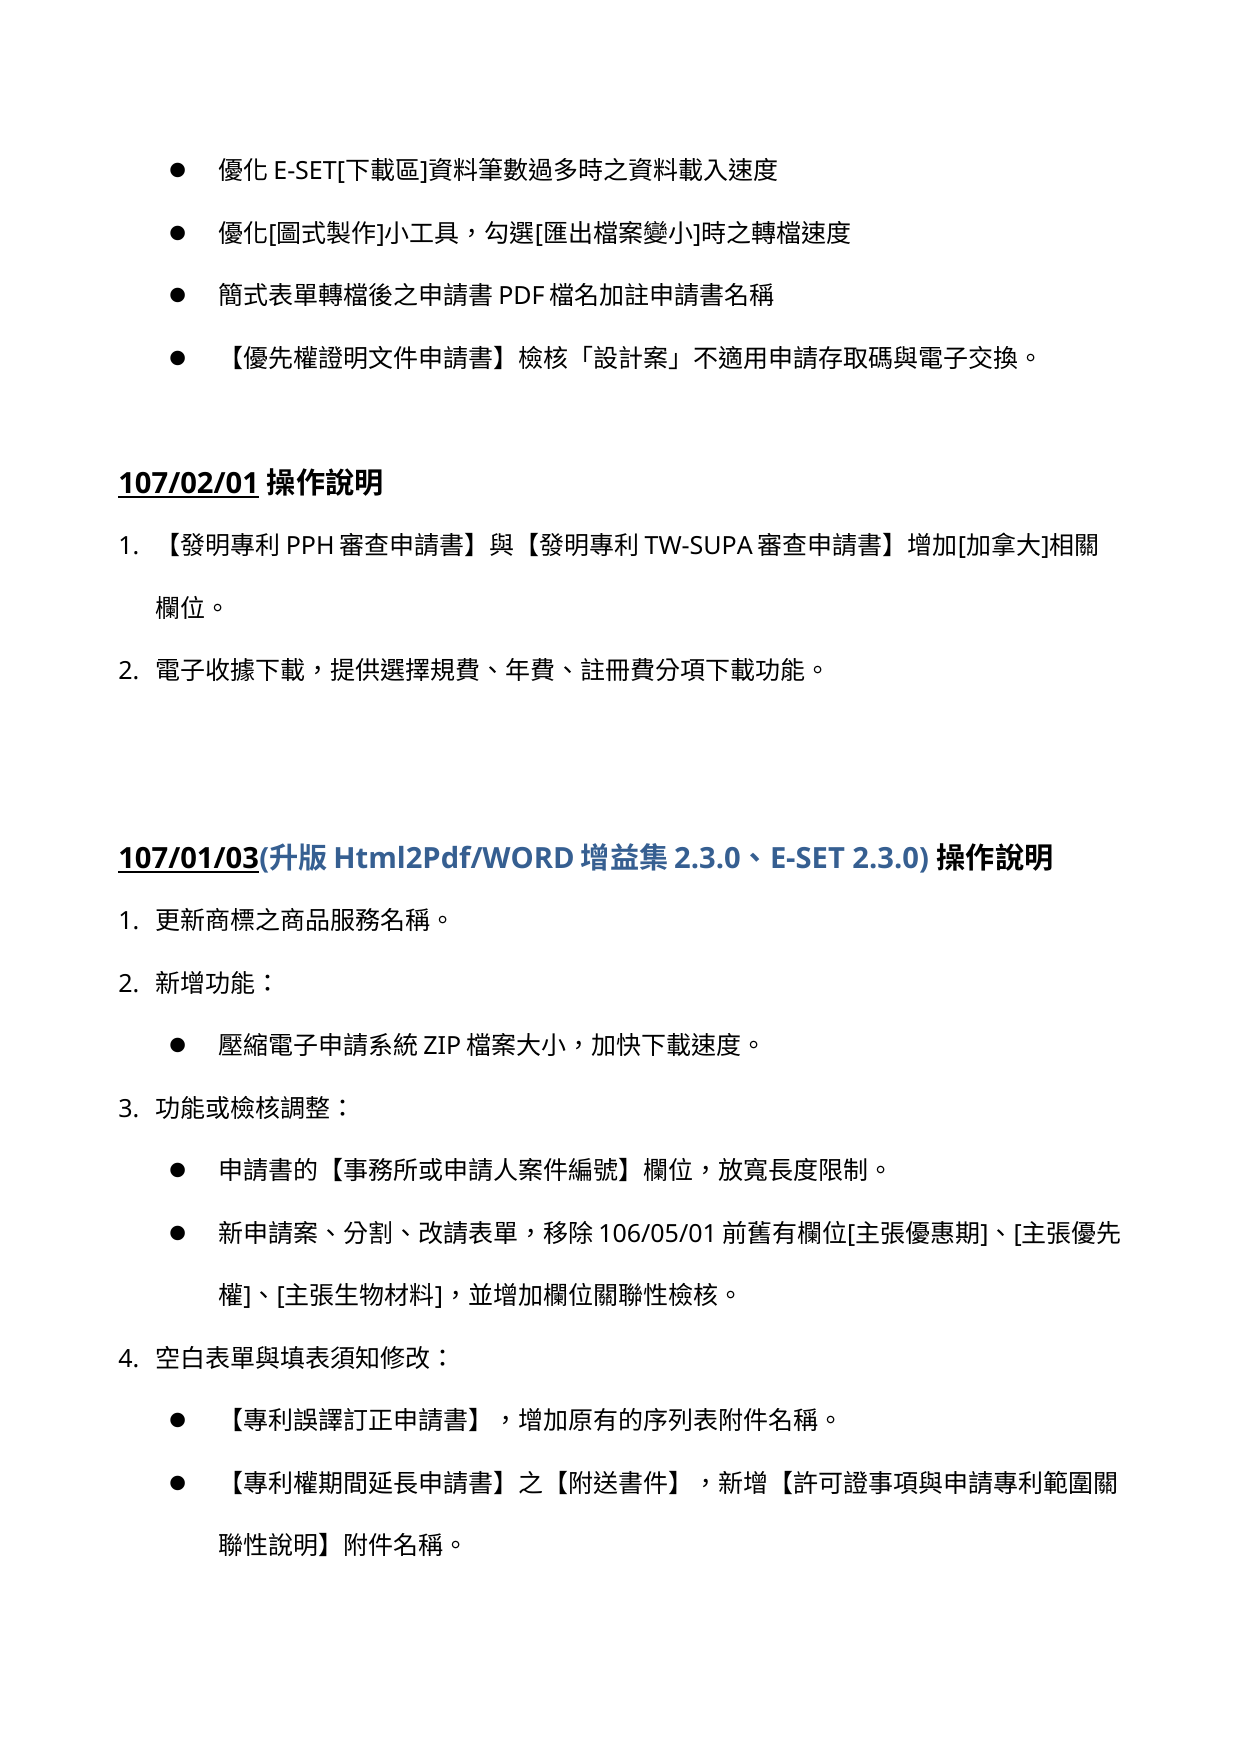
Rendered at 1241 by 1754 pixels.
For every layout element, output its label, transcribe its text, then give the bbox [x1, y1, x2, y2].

list 【專利權期間延長申請書】之【附送書件】，新增【許可證事項與申請專利範圍關聯性說明】附件名稱。 [168, 1439, 1122, 1564]
list 【專利誤譯訂正申請書】，增加原有的序列表附件名稱。 [168, 1377, 1122, 1439]
list 【發明專利PPH審查申請書】與【發明專利TW-SUPA審查申請書】增加[加拿大]相關欄位。 [118, 502, 1122, 627]
list 【優先權證明文件申請書】檢核「設計案」不適用申請存取碼與電子交換。 [168, 314, 1122, 377]
list 壓縮電子申請系統ZIP檔案大小，加快下載速度。 [168, 1002, 1122, 1064]
text 107/02/01 操作說明 [118, 439, 1122, 502]
list 優化[圖式製作]小工具，勾選[匯出檔案變小]時之轉檔速度 [168, 189, 1122, 252]
list 新申請案、分割、改請表單，移除106/05/01前舊有欄位[主張優惠期]、[主張優先權]、[主張生物材料]，並增加欄位關聯性檢核。 [168, 1189, 1122, 1314]
list 優化E-SET[下載區]資料筆數過多時之資料載入速度 [168, 127, 1122, 189]
text 107/01/03(升版Html2Pdf/WORD增益集2.3.0、E-SET 2.3.0) 操作說明 [118, 814, 1122, 877]
list 更新商標之商品服務名稱。 [118, 877, 1122, 939]
list 新增功能： [118, 939, 1122, 1002]
list 功能或檢核調整： [118, 1064, 1122, 1127]
list 空白表單與填表須知修改： [118, 1314, 1122, 1377]
list 申請書的【事務所或申請人案件編號】欄位，放寬長度限制。 [168, 1127, 1122, 1189]
list 簡式表單轉檔後之申請書PDF檔名加註申請書名稱 [168, 252, 1122, 314]
list 電子收據下載，提供選擇規費、年費、註冊費分項下載功能。 [118, 627, 1122, 689]
